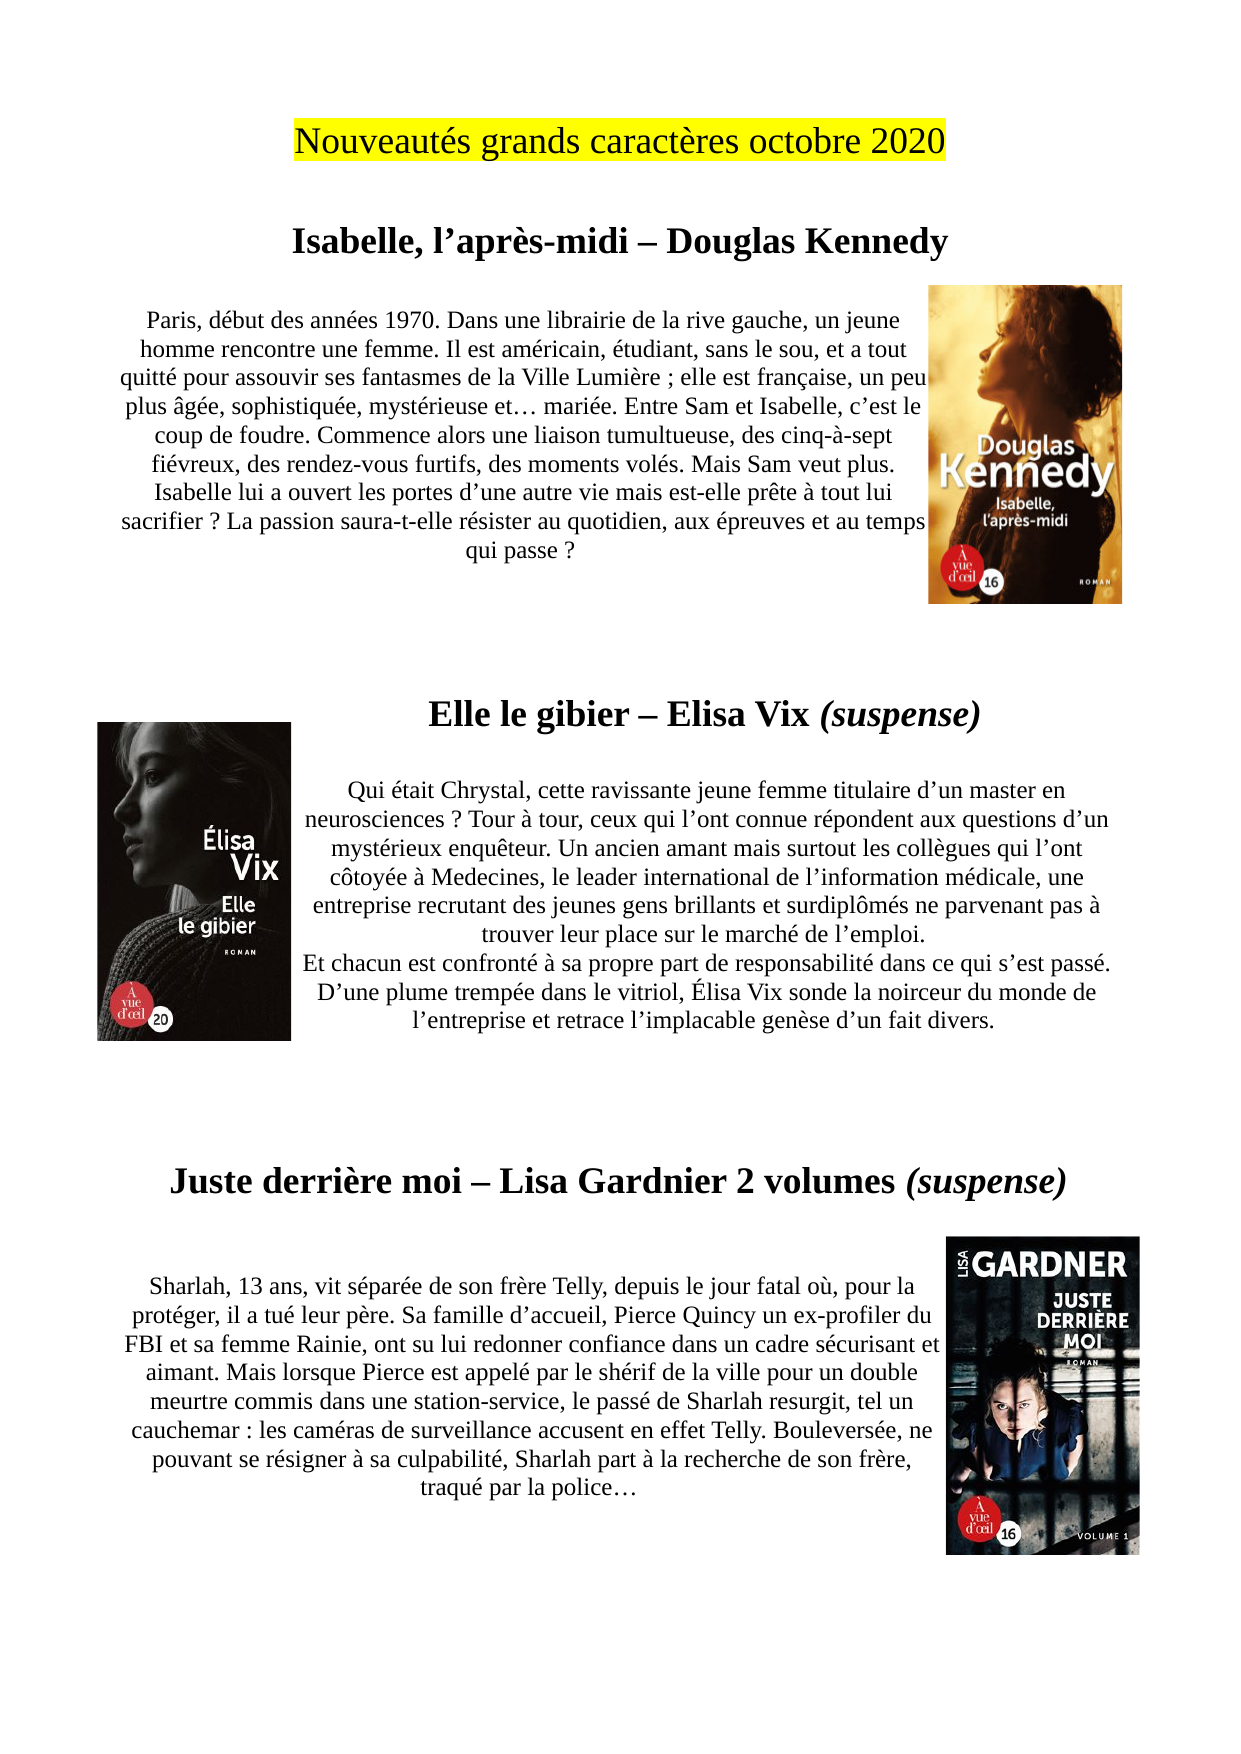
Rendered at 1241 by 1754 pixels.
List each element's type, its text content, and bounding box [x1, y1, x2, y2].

text Qui était Chrystal, cette ravissante jeune femme titulaire d’un master en neurosciences ? Tour à tour, ceux qui l’ont connue répondent aux questions d’un mystérieux enquêteur. Un ancien amant mais surtout les collègues qui l’ont côtoyée à Medecines, le leader international de l’information médicale, une entreprise recrutant des jeunes gens brillants et surdiplômés ne parvenant pas à trouver leur place sur le marché de l’emploi. Et chacun est confronté à sa propre part de responsabilité dans ce qui s’est passé. D’une plume trempée dans le vitriol, Élisa Vix sonde la noirceur du monde de l’entreprise et retrace l’implacable genèse d’un fait divers. [292, 776, 1122, 1034]
text Paris, début des années 1970. Dans une librairie de la rive gauche, un jeune homme rencontre une femme. Il est américain, étudiant, sans le sou, et a tout quitté pour assouvir ses fantasmes de la Ville Lumière ; elle est française, un peu plus âgée, sophistiquée, mystérieuse et… mariée. Entre Sam et Isabelle, c’est le coup de foudre. Commence alors une liaison tumultueuse, des cinq-à-sept fiévreux, des rendez-vous furtifs, des moments volés. Mais Sam veut plus. Isabelle lui a ouvert les portes d’une autre vie mais est-elle prête à tout lui sacrifier ? La passion saura-t-elle résister au quotidien, aux épreuves et au temps qui passe ? [118, 305, 928, 564]
text Nouveautés grands caractères octobre 2020 [118, 118, 1122, 161]
picture [928, 285, 1123, 604]
picture [945, 1236, 1140, 1555]
subtitle Juste derrière moi – Lisa Gardnier 2 volumes (suspense) [118, 1158, 1122, 1201]
text Isabelle, l’après-midi – Douglas Kennedy [118, 219, 1122, 262]
text Sharlah, 13 ans, vit séparée de son frère Telly, depuis le jour fatal où, pour la protéger, il a tué leur père. Sa famille d’accueil, Pierce Quincy un ex-profiler du FBI et sa femme Rainie, ont su lui redonner confiance dans un cadre sécurisant et aimant. Mais lorsque Pierce est appelé par le shérif de la ville pour un double meurtre commis dans une station-service, le passé de Sharlah resurgit, tel un cauchemar : les caméras de surveillance accusent en effet Telly. Bouleversée, ne pouvant se résigner à sa culpabilité, Sharlah part à la recherche de son frère, traqué par la police… [118, 1271, 945, 1501]
picture [97, 722, 292, 1041]
text Elle le gibier – Elisa Vix (suspense) [118, 691, 1122, 734]
